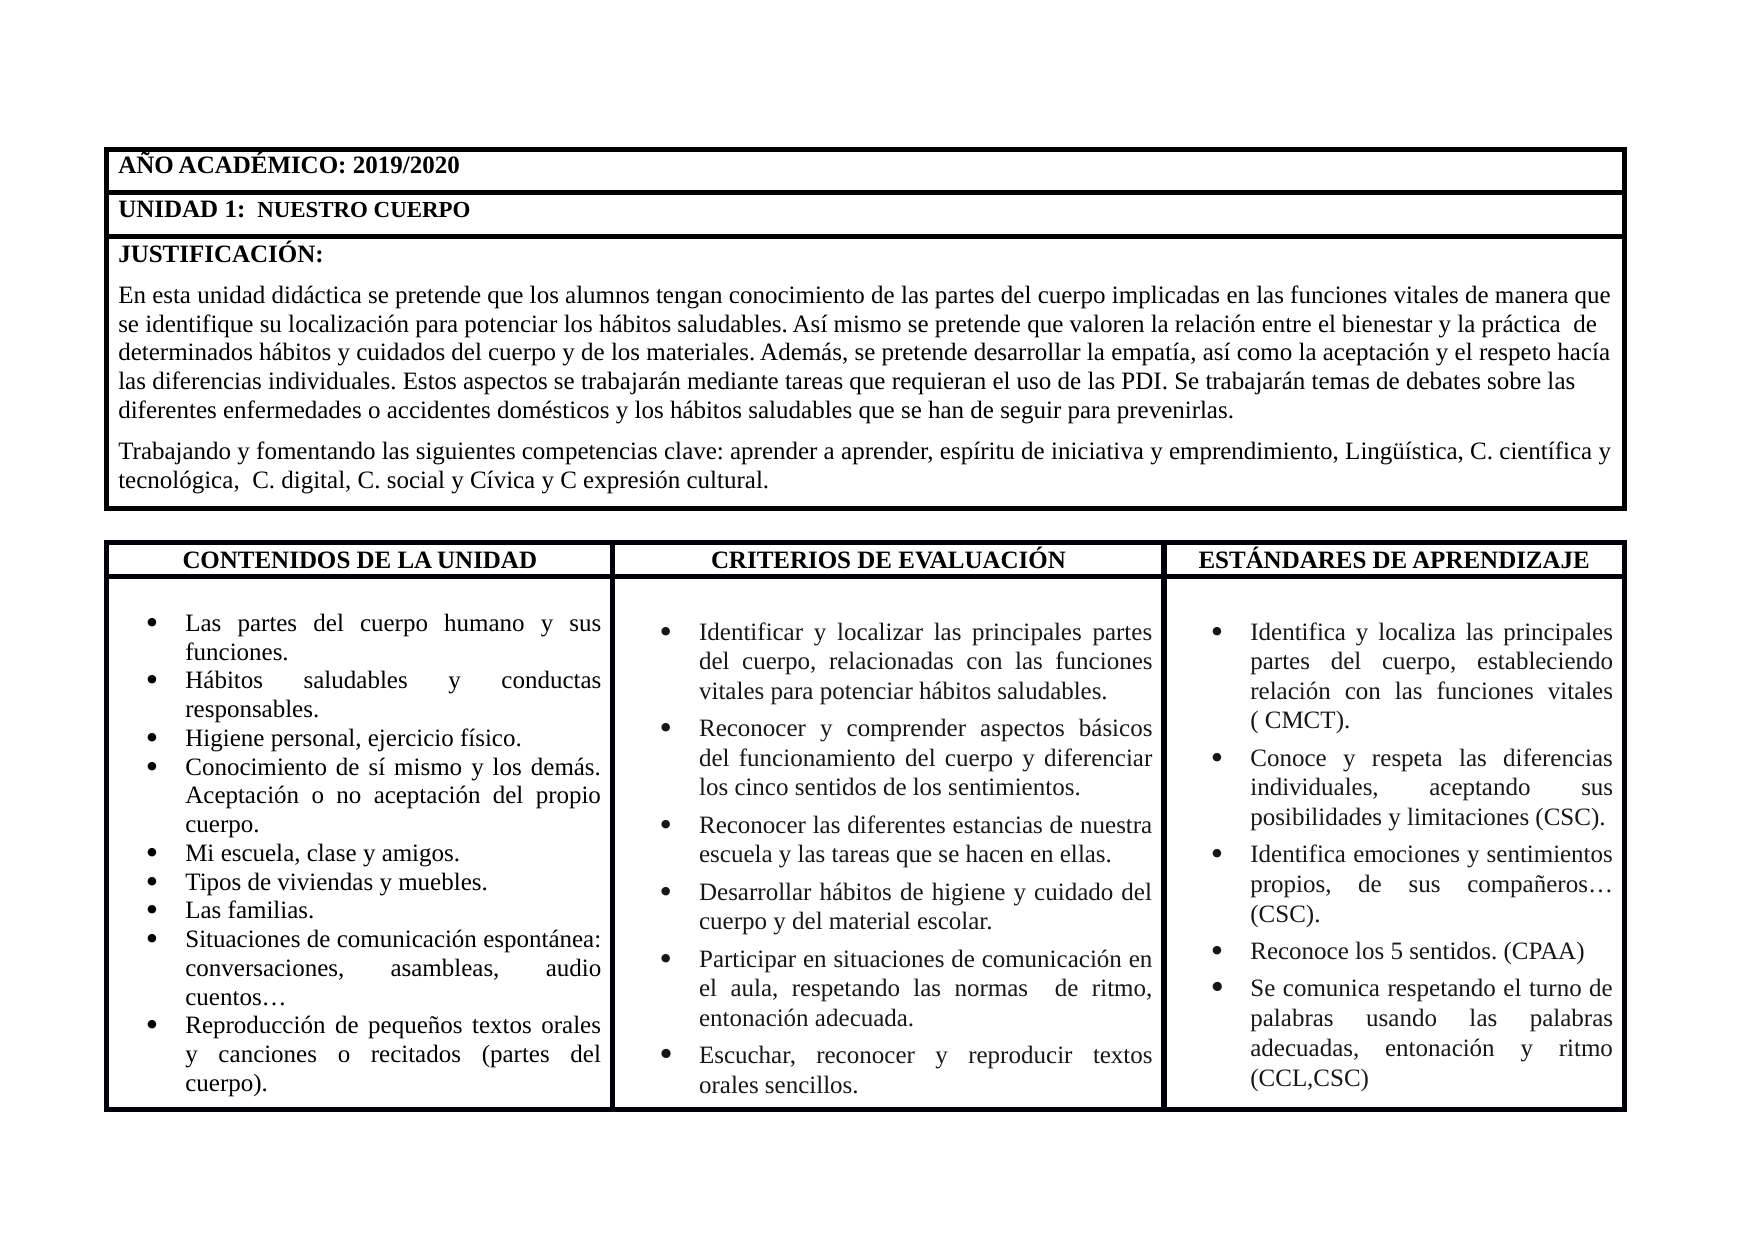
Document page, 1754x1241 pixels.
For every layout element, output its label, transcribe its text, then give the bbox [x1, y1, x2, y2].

table_header CONTENIDOS DE LA UNIDAD [109, 545, 610, 574]
table_cell UNIDAD 1: NUESTRO CUERPO [109, 195, 1622, 233]
table_cell Las partes del cuerpo humano y sus funciones. Hábitos saludables y conductas responsables. Higiene personal, ejercicio físico. Conocimiento de sí mismo y los demás. Aceptación o no aceptación del propio cuerpo. Mi escuela, clase y amigos. Tipos de viviendas y muebles. Las familias. Situaciones de comunicación espontánea: conversaciones, asambleas, audio cuentos… Reproducción de pequeños textos orales y canciones o recitados (partes del cuerpo). Lecturas sobre el cuerpo humano, la higiene, los alimentos y comprensión de los textos. Vocabulario: el colegio y el cuerpo Reconocimiento de las vocales y letras: l,m,s,p,t,n d,h,f,ch de las sílabas: ca,co,cu,que,qui. Lectura y escritura de palabras con las letras dadas. Valor: Responsabilidad, compañerismo, bondad Amo mi cuerpo Back to school. What we do at school Our five senses Aprendo a dibujarme a mí y a mi familia. Trabajo cooperativo Inicio a las TIC [109, 579, 610, 1107]
table_cell Identificar y localizar las principales partes del cuerpo, relacionadas con las funciones vitales para potenciar hábitos saludables. Reconocer y comprender aspectos básicos del funcionamiento del cuerpo y diferenciar los cinco sentidos de los sentimientos. Reconocer las diferentes estancias de nuestra escuela y las tareas que se hacen en ellas. Desarrollar hábitos de higiene y cuidado del cuerpo y del material escolar. Participar en situaciones de comunicación en el aula, respetando las normas de ritmo, entonación adecuada. Escuchar, reconocer y reproducir textos orales sencillos. Identificar y escribir al dictado sílabas y palabras con las letras trabajadas. Poner en práctica los valores de responsabilidad, compañerismo y bondad. Aceptar su cuerpo y quererlo y cuidarlo por encima de todo Aprender el vocabulario de la escuela y del cuerpo humano Identificar y reconocer las partes del cuerpo humano en relación a los sentidos Expresa con entonación adecuada las palabras dadas relacionadas con la UDI. Leer, y asimilar los mensajes e instrucciones referidos a la actividad habitual del aula Realizar un dibujo de mi rostro y mi propio cuerpo cercano a la realidad. [615, 579, 1161, 1107]
table_cell JUSTIFICACIÓN: En esta unidad didáctica se pretende que los alumnos tengan conocimiento de las partes del cuerpo implicadas en las funciones vitales de manera que se identifique su localización para potenciar los hábitos saludables. Así mismo se pretende que valoren la relación entre el bienestar y la práctica de determinados hábitos y cuidados del cuerpo y de los materiales. Además, se pretende desarrollar la empatía, así como la aceptación y el respeto hacía las diferencias individuales. Estos aspectos se trabajarán mediante tareas que requieran el uso de las PDI. Se trabajarán temas de debates sobre las diferentes enfermedades o accidentes domésticos y los hábitos saludables que se han de seguir para prevenirlas. Trabajando y fomentando las siguientes competencias clave: aprender a aprender, espíritu de iniciativa y emprendimiento, Lingüística, C. científica y tecnológica, C. digital, C. social y Cívica y C expresión cultural. [109, 239, 1622, 506]
table_header ESTÁNDARES DE APRENDIZAJE [1167, 545, 1622, 574]
table_header AÑO ACADÉMICO: 2019/2020 [109, 152, 1622, 190]
table_cell Identifica y localiza las principales partes del cuerpo, estableciendo relación con las funciones vitales ( CMCT). Conoce y respeta las diferencias individuales, aceptando sus posibilidades y limitaciones (CSC). Identifica emociones y sentimientos propios, de sus compañeros…(CSC). Reconoce los 5 sentidos. (CPAA) Se comunica respetando el turno de palabras usando las palabras adecuadas, entonación y ritmo (CCL,CSC) Comprende el sentido general de un texto oral. (CCL,CPAA). Toma conciencia de conservar nuestro entorno natural. (CSC) Pone en práctica los valores de responsabilidad, compañerismo y bondad. (CSC,CEC) Acepta su cuerpo y lo quiere y lo cuida por encima de todo (CSC,CEC) Aprende el vocabulario de la escuela y del cuerpo humano. (CCL,CPAA,CD.) Identifica y reconoce las partes del cuerpo humano en relación a los sentidos. (CCL,CPAA,CSC) Expresa oralmente usando una correcta entonación. (CCL,CPAA.) Lee, comprende y asimila los mensajes e instrucciones referidos a la actividad habitual del aula.(CPAA,CCL). Realiza dibujos de su rostro y su propio cuerpo, así como del de su familia y amigos. [1167, 579, 1622, 1107]
table_header CRITERIOS DE EVALUACIÓN [615, 545, 1161, 574]
